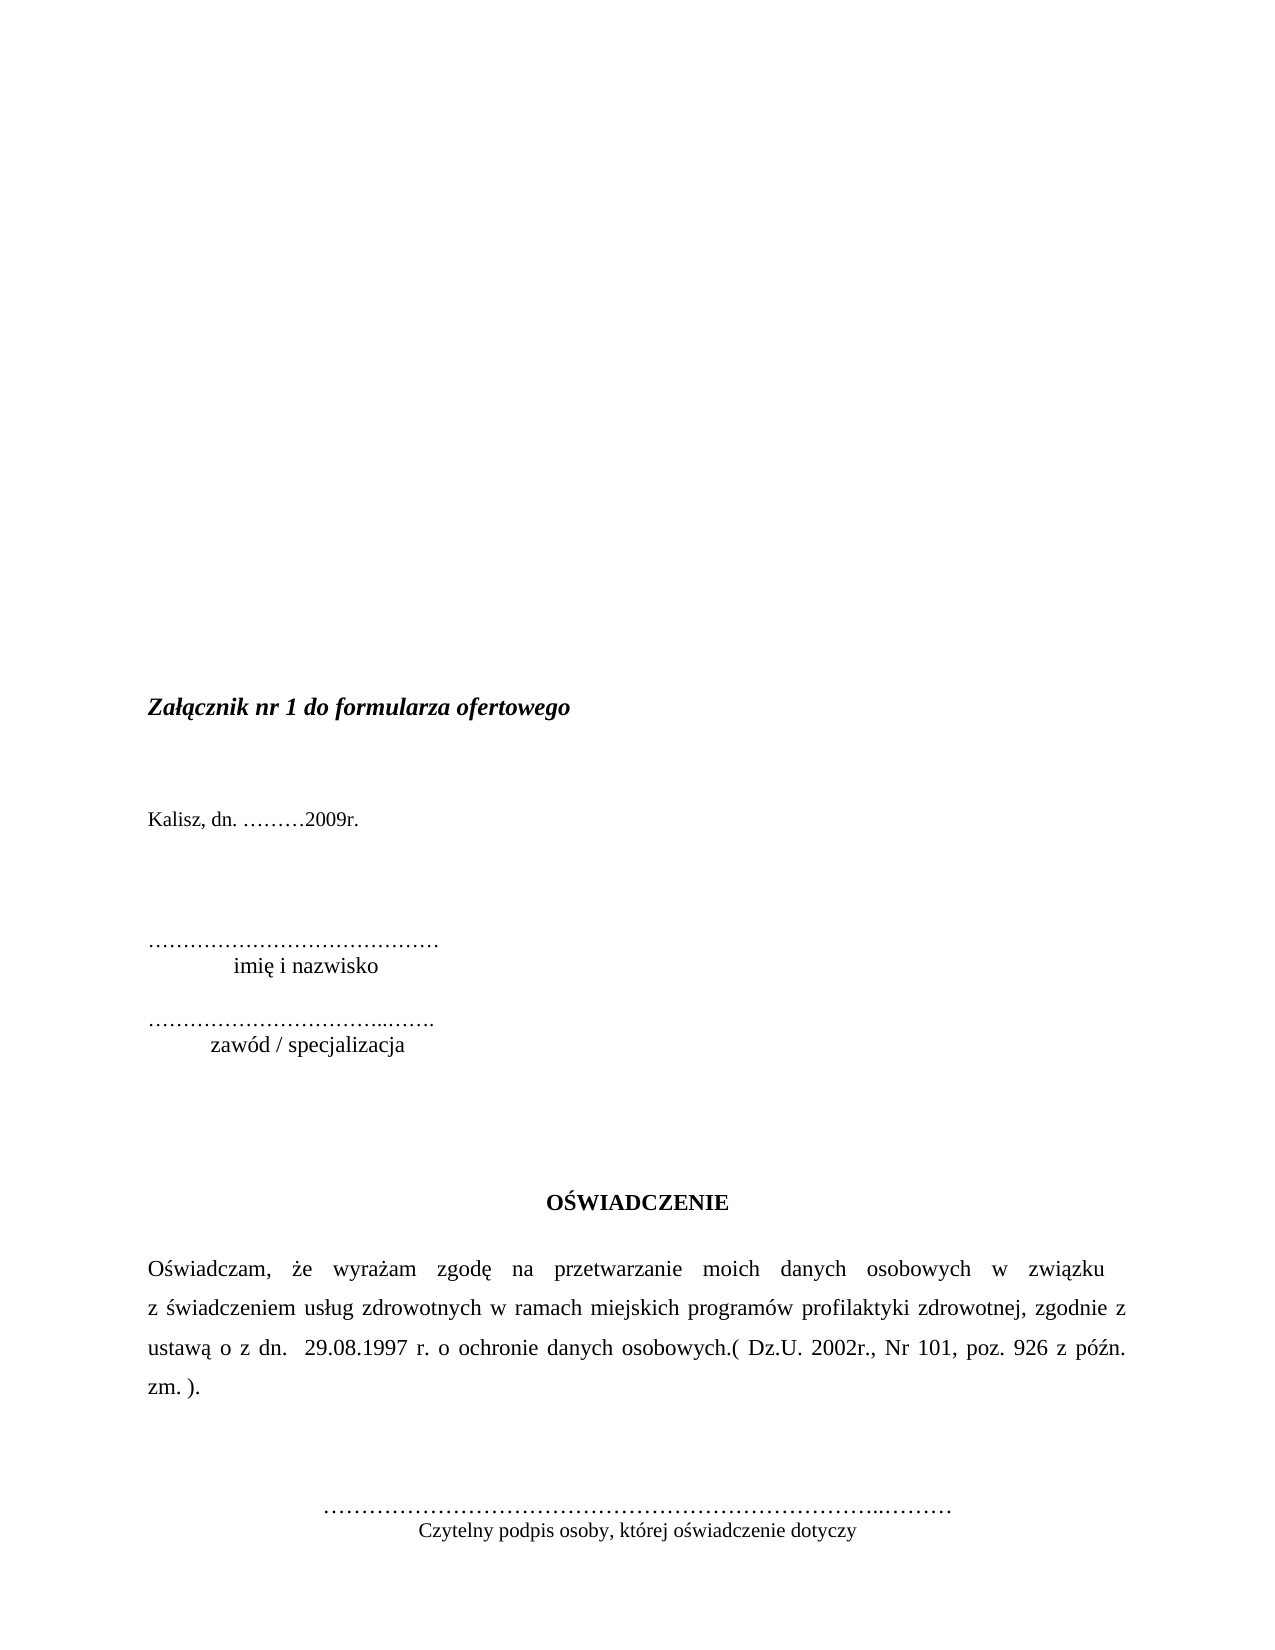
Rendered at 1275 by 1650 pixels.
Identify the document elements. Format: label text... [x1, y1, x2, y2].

text imię i nazwisko [148, 952, 1127, 978]
text ………………………………………………………………..……… [148, 1492, 1127, 1518]
text Czytelny podpis osoby, której oświadczenie dotyczy [148, 1518, 1127, 1542]
text OŚWIADCZENIE [148, 1189, 1127, 1215]
text Oświadczam, że wyrażam zgodę na przetwarzanie moich danych osobowych w związku z świadczeniem usług zdrowotnych w ramach miejskich programów profilaktyki zdrowotnej, zgodnie z ustawą o z dn. 29.08.1997 r. o ochronie danych osobowych.( Dz.U. 2002r., Nr 101, poz. 926 z późn. zm. ). [148, 1255, 1127, 1400]
text Załącznik nr 1 do formularza ofertowego [148, 692, 1127, 721]
text Kalisz, dn. ………2009r. [148, 807, 1127, 831]
text …………………………………… [148, 928, 1127, 952]
text ……………………………..……. [148, 1007, 1127, 1031]
text zawód / specjalizacja [148, 1031, 1127, 1057]
